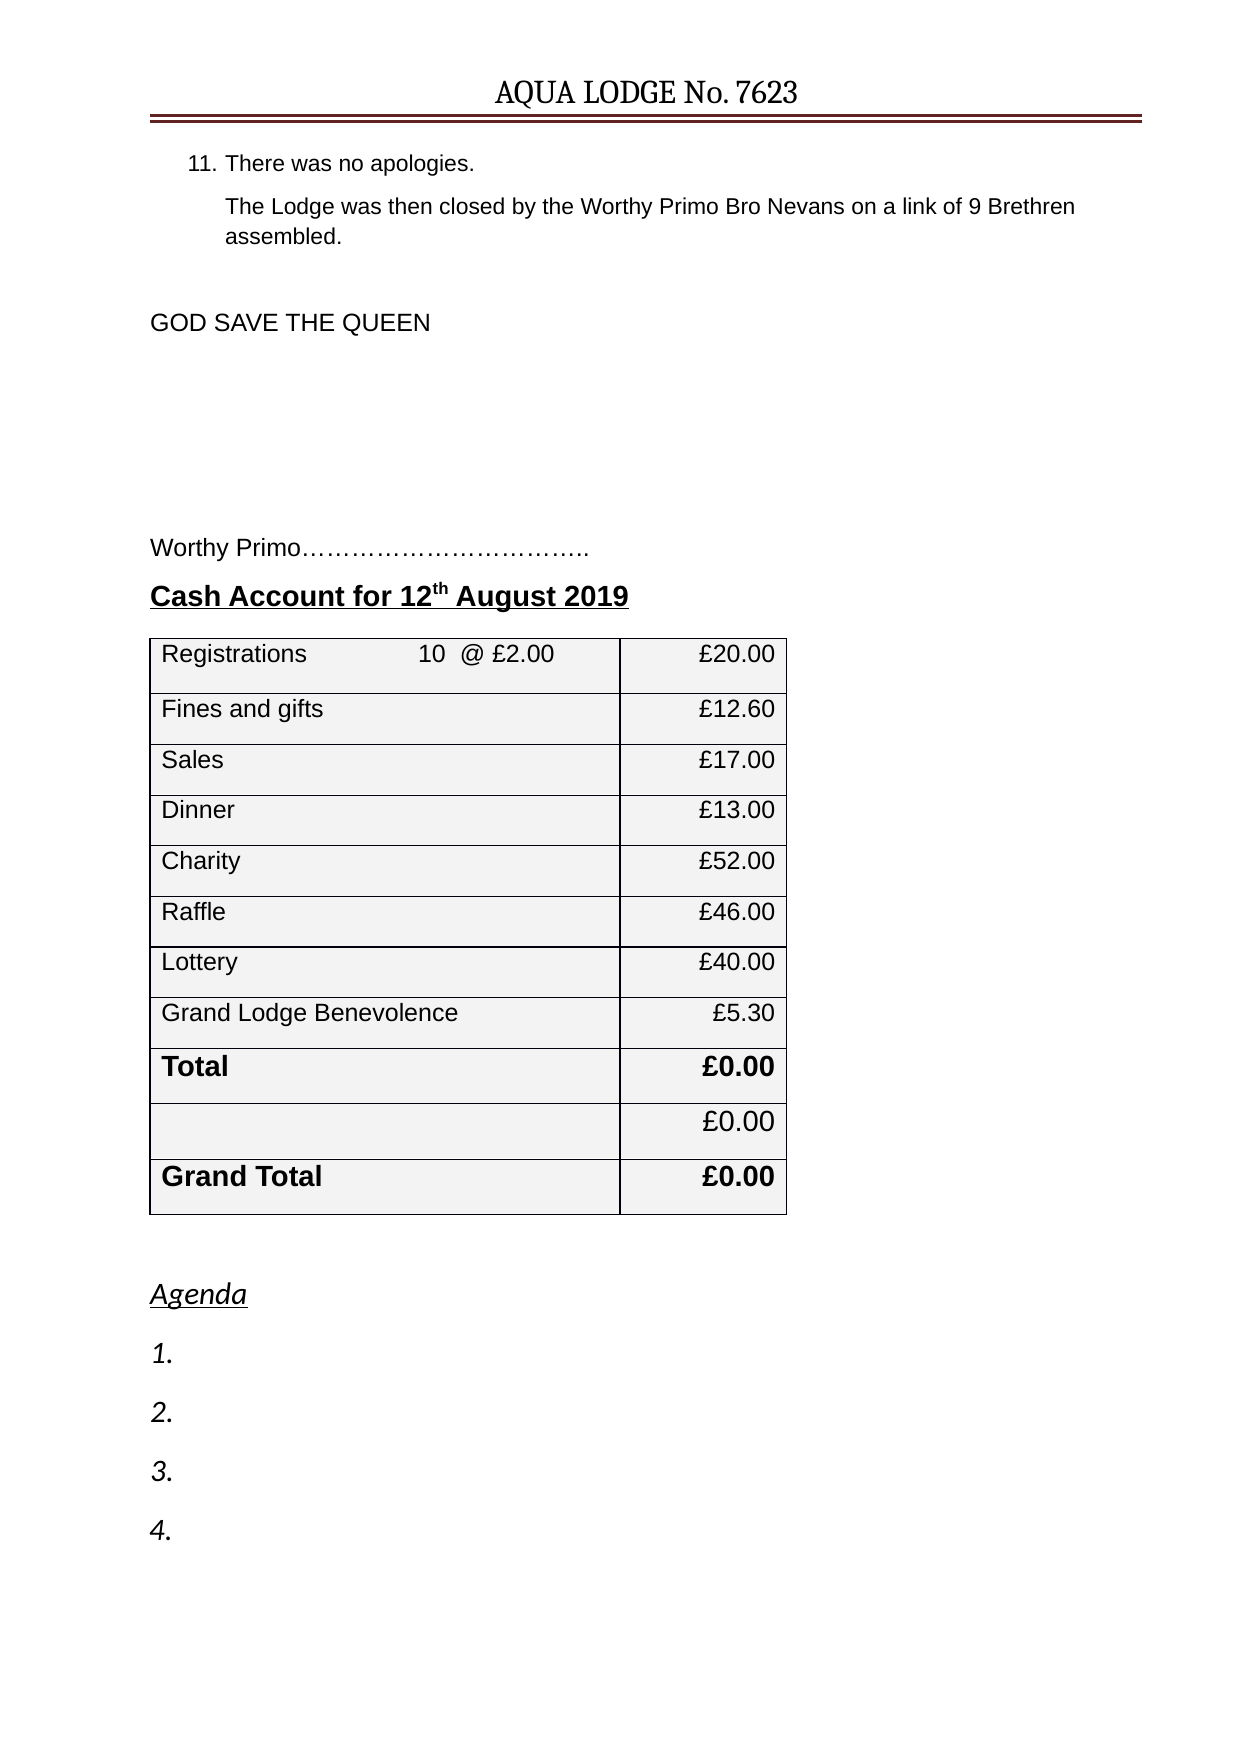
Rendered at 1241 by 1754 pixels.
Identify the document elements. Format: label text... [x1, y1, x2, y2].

table_cell £52.00 [621, 846, 786, 896]
table_cell £0.00 [621, 1104, 786, 1158]
table_cell Lottery [151, 948, 619, 997]
table_cell Charity [151, 846, 619, 896]
text Agenda [150, 1274, 1142, 1312]
list The Lodge was then closed by the Worthy Primo Bro Nevans on a link of 9 Brethren assembled. [187, 193, 1142, 249]
table_cell £13.00 [621, 796, 786, 845]
table_cell £205.90 [621, 1160, 786, 1214]
text Worthy Primo…………………………….. [150, 533, 1142, 562]
text 2. [150, 1392, 1142, 1430]
text 4. [149, 1510, 1144, 1548]
text 3. [150, 1451, 1142, 1489]
table_cell Dinner [151, 796, 619, 845]
table_cell Raffle [151, 897, 619, 946]
text Cash Account for 12th August 2019 [150, 579, 1142, 612]
table_cell Fines and gifts [151, 694, 619, 744]
table_cell Grand Total [151, 1160, 619, 1214]
table_cell [151, 1104, 619, 1158]
table_cell £46.00 [621, 897, 786, 946]
table_cell Sales [151, 745, 619, 794]
table_cell Total [151, 1049, 619, 1103]
table_cell Grand Lodge Benevolence [151, 998, 619, 1048]
table_cell £12.60 [621, 694, 786, 744]
text GOD SAVE THE QUEEN [150, 308, 1142, 337]
table_cell £205.90 [621, 1049, 786, 1103]
table_header Registrations 10 @ £2.00 [151, 639, 619, 693]
text 1. [150, 1333, 1142, 1371]
table_cell £5.30 [621, 998, 786, 1048]
table_cell £40.00 [621, 948, 786, 997]
table_header £20.00 [621, 639, 786, 693]
list There was no apologies. [187, 150, 1142, 176]
table_cell £17.00 [621, 745, 786, 794]
